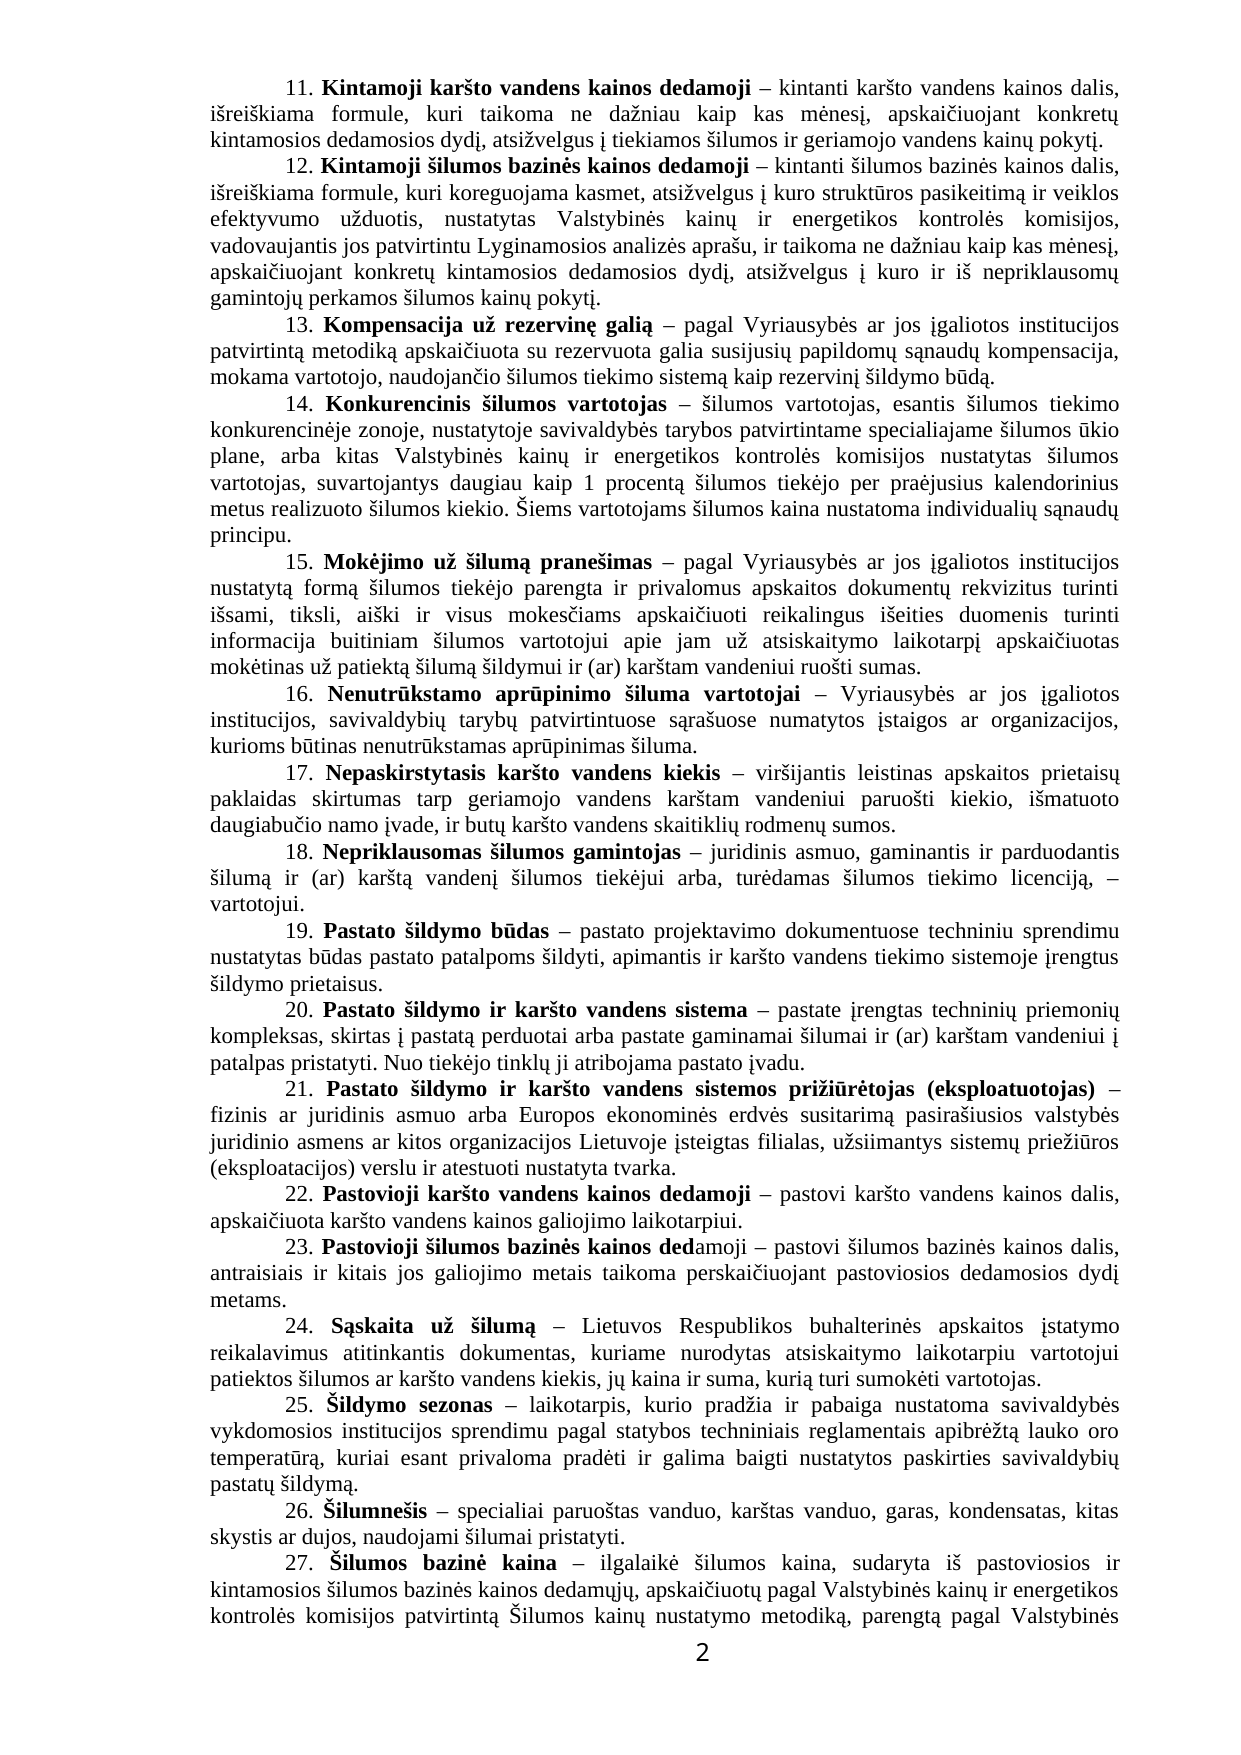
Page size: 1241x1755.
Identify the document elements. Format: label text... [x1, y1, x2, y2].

text 20. Pastato šildymo ir karšto vandens sistema – pastate įrengtas techninių priemonių kompleksas, skirtas į pastatą perduotai arba pastate gaminamai šilumai ir (ar) karštam vandeniui į patalpas pristatyti. Nuo tiekėjo tinklų ji atribojama pastato įvadu. [210, 996, 1120, 1075]
text 14. Konkurencinis šilumos vartotojas – šilumos vartotojas, esantis šilumos tiekimo konkurencinėje zonoje, nustatytoje savivaldybės tarybos patvirtintame specialiajame šilumos ūkio plane, arba kitas Valstybinės kainų ir energetikos kontrolės komisijos nustatytas šilumos vartotojas, suvartojantys daugiau kaip 1 procentą šilumos tiekėjo per praėjusius kalendorinius metus realizuoto šilumos kiekio. Šiems vartotojams šilumos kaina nustatoma individualių sąnaudų principu. [210, 390, 1120, 548]
text 25. Šildymo sezonas – laikotarpis, kurio pradžia ir pabaiga nustatoma savivaldybės vykdomosios institucijos sprendimu pagal statybos techniniais reglamentais apibrėžtą lauko oro temperatūrą, kuriai esant privaloma pradėti ir galima baigti nustatytos paskirties savivaldybių pastatų šildymą. [210, 1391, 1120, 1497]
text 26. Šilumnešis – specialiai paruoštas vanduo, karštas vanduo, garas, kondensatas, kitas skystis ar dujos, naudojami šilumai pristatyti. [210, 1497, 1120, 1549]
text 22. Pastovioji karšto vandens kainos dedamoji – pastovi karšto vandens kainos dalis, apskaičiuota karšto vandens kainos galiojimo laikotarpiui. [210, 1180, 1120, 1233]
text 21. Pastato šildymo ir karšto vandens sistemos prižiūrėtojas (eksploatuotojas) – fizinis ar juridinis asmuo arba Europos ekonominės erdvės susitarimą pasirašiusios valstybės juridinio asmens ar kitos organizacijos Lietuvoje įsteigtas filialas, užsiimantys sistemų priežiūros (eksploatacijos) verslu ir atestuoti nustatyta tvarka. [210, 1075, 1120, 1180]
text 24. Sąskaita už šilumą – Lietuvos Respublikos buhalterinės apskaitos įstatymo reikalavimus atitinkantis dokumentas, kuriame nurodytas atsiskaitymo laikotarpiu vartotojui patiektos šilumos ar karšto vandens kiekis, jų kaina ir suma, kurią turi sumokėti vartotojas. [210, 1312, 1120, 1391]
text 27. Šilumos bazinė kaina – ilgalaikė šilumos kaina, sudaryta iš pastoviosios ir kintamosios šilumos bazinės kainos dedamųjų, apskaičiuotų pagal Valstybinės kainų ir energetikos kontrolės komisijos patvirtintą Šilumos kainų nustatymo metodiką, parengtą pagal Valstybinės [210, 1549, 1120, 1628]
text 23. Pastovioji šilumos bazinės kainos dedamoji – pastovi šilumos bazinės kainos dalis, antraisiais ir kitais jos galiojimo metais taikoma perskaičiuojant pastoviosios dedamosios dydį metams. [210, 1233, 1120, 1312]
text 18. Nepriklausomas šilumos gamintojas – juridinis asmuo, gaminantis ir parduodantis šilumą ir (ar) karštą vandenį šilumos tiekėjui arba, turėdamas šilumos tiekimo licenciją, – vartotojui. [210, 838, 1120, 917]
text 12. Kintamoji šilumos bazinės kainos dedamoji – kintanti šilumos bazinės kainos dalis, išreiškiama formule, kuri koreguojama kasmet, atsižvelgus į kuro struktūros pasikeitimą ir veiklos efektyvumo užduotis, nustatytas Valstybinės kainų ir energetikos kontrolės komisijos, vadovaujantis jos patvirtintu Lyginamosios analizės aprašu, ir taikoma ne dažniau kaip kas mėnesį, apskaičiuojant konkretų kintamosios dedamosios dydį, atsižvelgus į kuro ir iš nepriklausomų gamintojų perkamos šilumos kainų pokytį. [210, 153, 1120, 311]
text 16. Nenutrūkstamo aprūpinimo šiluma vartotojai – Vyriausybės ar jos įgaliotos institucijos, savivaldybių tarybų patvirtintuose sąrašuose numatytos įstaigos ar organizacijos, kurioms būtinas nenutrūkstamas aprūpinimas šiluma. [210, 680, 1120, 759]
text 19. Pastato šildymo būdas – pastato projektavimo dokumentuose techniniu sprendimu nustatytas būdas pastato patalpoms šildyti, apimantis ir karšto vandens tiekimo sistemoje įrengtus šildymo prietaisus. [210, 917, 1120, 996]
text 15. Mokėjimo už šilumą pranešimas – pagal Vyriausybės ar jos įgaliotos institucijos nustatytą formą šilumos tiekėjo parengta ir privalomus apskaitos dokumentų rekvizitus turinti išsami, tiksli, aiški ir visus mokesčiams apskaičiuoti reikalingus išeities duomenis turinti informacija buitiniam šilumos vartotojui apie jam už atsiskaitymo laikotarpį apskaičiuotas mokėtinas už patiektą šilumą šildymui ir (ar) karštam vandeniui ruošti sumas. [210, 548, 1120, 680]
text 13. Kompensacija už rezervinę galią – pagal Vyriausybės ar jos įgaliotos institucijos patvirtintą metodiką apskaičiuota su rezervuota galia susijusių papildomų sąnaudų kompensacija, mokama vartotojo, naudojančio šilumos tiekimo sistemą kaip rezervinį šildymo būdą. [210, 311, 1120, 390]
text 17. Nepaskirstytasis karšto vandens kiekis – viršijantis leistinas apskaitos prietaisų paklaidas skirtumas tarp geriamojo vandens karštam vandeniui paruošti kiekio, išmatuoto daugiabučio namo įvade, ir butų karšto vandens skaitiklių rodmenų sumos. [210, 759, 1120, 838]
text 11. Kintamoji karšto vandens kainos dedamoji – kintanti karšto vandens kainos dalis, išreiškiama formule, kuri taikoma ne dažniau kaip kas mėnesį, apskaičiuojant konkretų kintamosios dedamosios dydį, atsižvelgus į tiekiamos šilumos ir geriamojo vandens kainų pokytį. [210, 73, 1120, 153]
